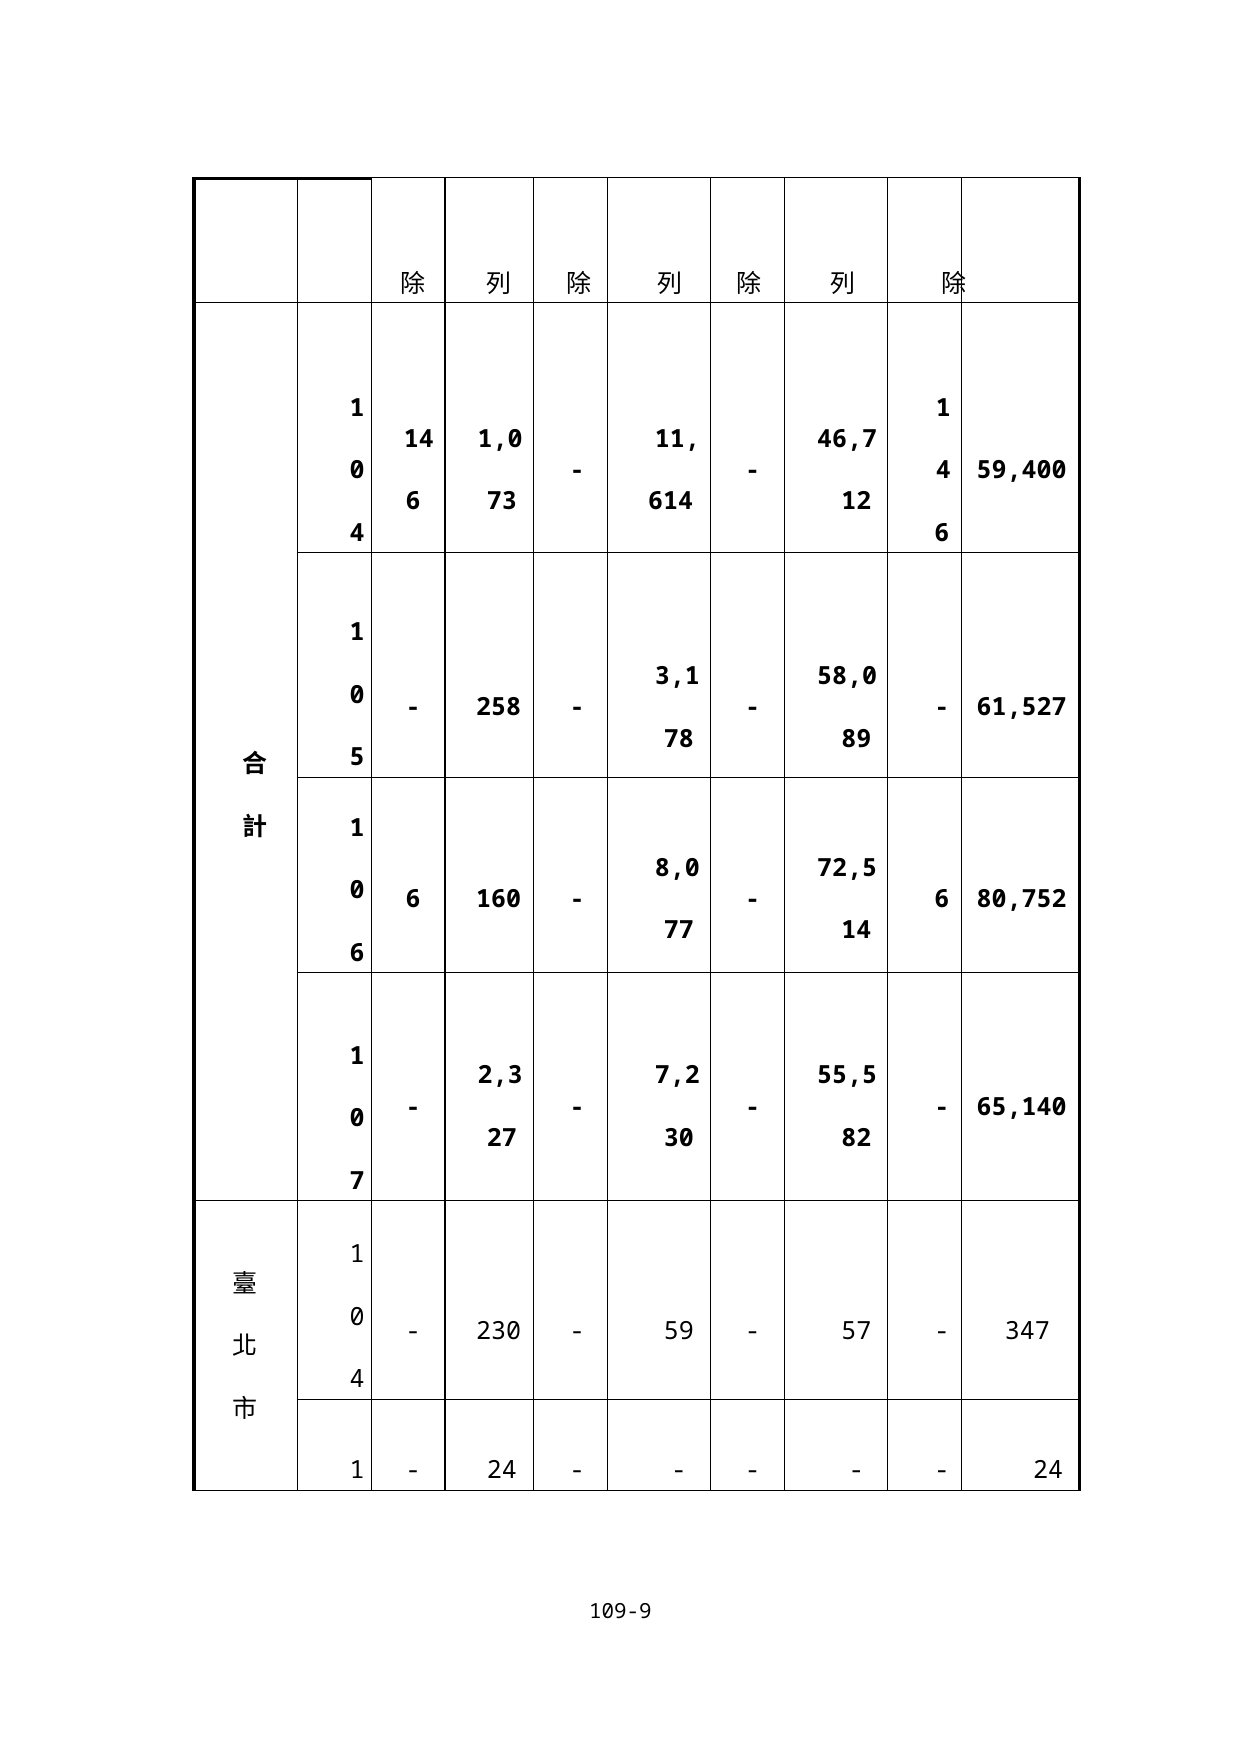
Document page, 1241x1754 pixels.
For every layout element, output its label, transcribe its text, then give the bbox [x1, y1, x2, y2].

table_cell 列 [785, 178, 887, 302]
table_cell 除 [534, 178, 607, 302]
table_cell - [534, 973, 607, 1200]
table_cell - [534, 778, 607, 972]
table_cell 24 [446, 1400, 533, 1490]
table_cell 146 [888, 303, 961, 552]
table_cell 57 [785, 1201, 887, 1399]
table_cell 剔除 [888, 178, 961, 302]
table_cell - [711, 303, 784, 552]
table_cell - [534, 553, 607, 777]
table_cell 合計 [196, 303, 297, 1200]
table_cell 1,073 [446, 303, 533, 552]
table_cell 列 [446, 178, 533, 302]
table_cell 104 [298, 303, 371, 552]
table_cell - [608, 1400, 710, 1490]
table_cell 列 [608, 178, 710, 302]
table_cell 347 [962, 1201, 1078, 1399]
table_cell 減列 [962, 178, 1078, 302]
table_cell 106 [298, 778, 371, 972]
table_cell 24 [962, 1400, 1078, 1490]
table_cell - [711, 1400, 784, 1490]
table_cell 107 [298, 973, 371, 1200]
table_cell - [711, 778, 784, 972]
table_cell - [785, 1400, 887, 1490]
table_header 年度 [298, 180, 371, 302]
table_cell 61,527 [962, 553, 1078, 777]
table_cell 72,514 [785, 778, 887, 972]
table_cell 2,327 [446, 973, 533, 1200]
table_cell 230 [446, 1201, 533, 1399]
table_cell 146 [372, 303, 444, 552]
table_cell - [711, 1201, 784, 1399]
table_cell - [372, 973, 444, 1200]
table_cell 59,400 [962, 303, 1078, 552]
table_cell 6 [888, 778, 961, 972]
table_cell - [711, 973, 784, 1200]
table_cell 105 [298, 553, 371, 777]
table_cell - [888, 553, 961, 777]
table_cell 46,712 [785, 303, 887, 552]
table_cell 65,140 [962, 973, 1078, 1200]
table_cell 258 [446, 553, 533, 777]
table_cell 160 [446, 778, 533, 972]
table_cell 1 [298, 1400, 371, 1490]
table_cell - [711, 553, 784, 777]
table_cell 除 [372, 178, 444, 302]
table_cell 8,077 [608, 778, 710, 972]
table_cell - [534, 1400, 607, 1490]
table_cell - [372, 1201, 444, 1399]
table_cell - [534, 1201, 607, 1399]
table_cell 80,752 [962, 778, 1078, 972]
table_cell - [888, 1400, 961, 1490]
table_cell 11,614 [608, 303, 710, 552]
table_cell - [372, 1400, 444, 1490]
table_cell - [888, 973, 961, 1200]
table_cell 104 [298, 1201, 371, 1399]
table_cell 6 [372, 778, 444, 972]
table_cell 55,582 [785, 973, 887, 1200]
table_cell - [372, 553, 444, 777]
table_cell - [888, 1201, 961, 1399]
table_cell 58,089 [785, 553, 887, 777]
table_cell 59 [608, 1201, 710, 1399]
table_cell 除 [711, 178, 784, 302]
table_cell 臺北市 [196, 1201, 297, 1490]
table_cell - [534, 303, 607, 552]
table_cell 7,230 [608, 973, 710, 1200]
table_cell 3,178 [608, 553, 710, 777]
table_header [196, 180, 297, 302]
